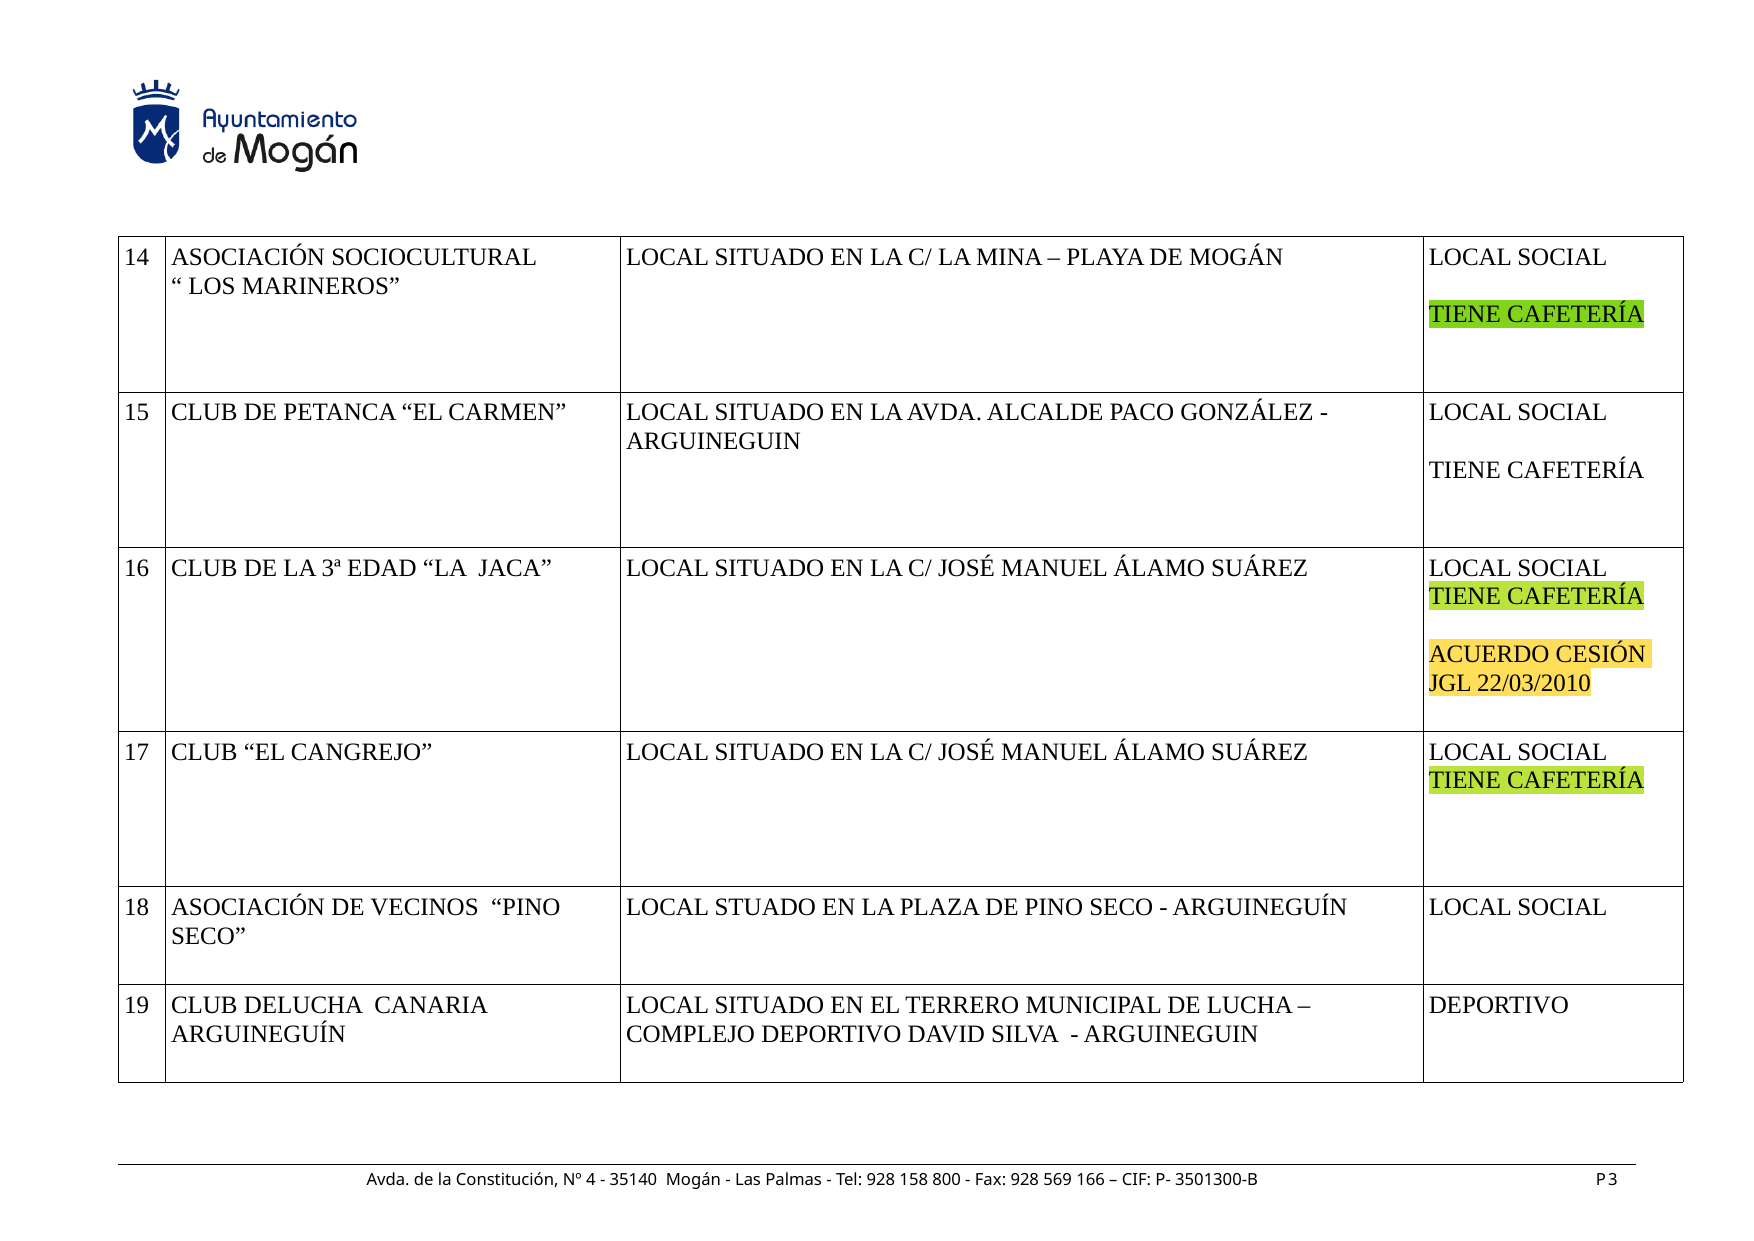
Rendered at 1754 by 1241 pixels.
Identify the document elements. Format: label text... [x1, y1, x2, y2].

table_cell CLUB DE PETANCA “EL CARMEN” [166, 393, 620, 547]
table_cell LOCAL SITUADO EN LA AVDA. ALCALDE PACO GONZÁLEZ - ARGUINEGUIN [621, 393, 1423, 547]
table_cell CLUB DE LA 3ª EDAD “LA JACA” [166, 548, 620, 731]
table_cell 14 [119, 237, 165, 392]
table_cell CLUB “EL CANGREJO” [166, 732, 620, 886]
table_cell LOCAL STUADO EN LA PLAZA DE PINO SECO - ARGUINEGUÍN [621, 887, 1423, 984]
table_cell LOCAL SITUADO EN LA C/ LA MINA – PLAYA DE MOGÁN [621, 237, 1423, 392]
table_cell 17 [119, 732, 165, 886]
table_cell 19 [119, 985, 165, 1082]
table_cell LOCAL SOCIAL TIENE CAFETERÍA [1424, 732, 1683, 886]
table_cell LOCAL SITUADO EN EL TERRERO MUNICIPAL DE LUCHA – COMPLEJO DEPORTIVO DAVID SILVA - ARGUINEGUIN [621, 985, 1423, 1082]
table_cell 16 [119, 548, 165, 731]
table_cell LOCAL SOCIAL TIENE CAFETERÍA [1424, 237, 1683, 392]
table_cell DEPORTIVO [1424, 985, 1683, 1082]
table_cell LOCAL SOCIAL TIENE CAFETERÍA [1424, 393, 1683, 547]
picture [118, 59, 374, 190]
table_cell ASOCIACIÓN SOCIOCULTURAL “ LOS MARINEROS” [166, 237, 620, 392]
table_cell 15 [119, 393, 165, 547]
table_cell ASOCIACIÓN DE VECINOS “PINO SECO” [166, 887, 620, 984]
table_cell LOCAL SOCIAL [1424, 887, 1683, 984]
table_cell 18 [119, 887, 165, 984]
table_cell LOCAL SITUADO EN LA C/ JOSÉ MANUEL ÁLAMO SUÁREZ [621, 548, 1423, 731]
table_cell CLUB DELUCHA CANARIA ARGUINEGUÍN [166, 985, 620, 1082]
table_cell LOCAL SOCIAL TIENE CAFETERÍA ACUERDO CESIÓN JGL 22/03/2010 [1424, 548, 1683, 731]
table_cell LOCAL SITUADO EN LA C/ JOSÉ MANUEL ÁLAMO SUÁREZ [621, 732, 1423, 886]
